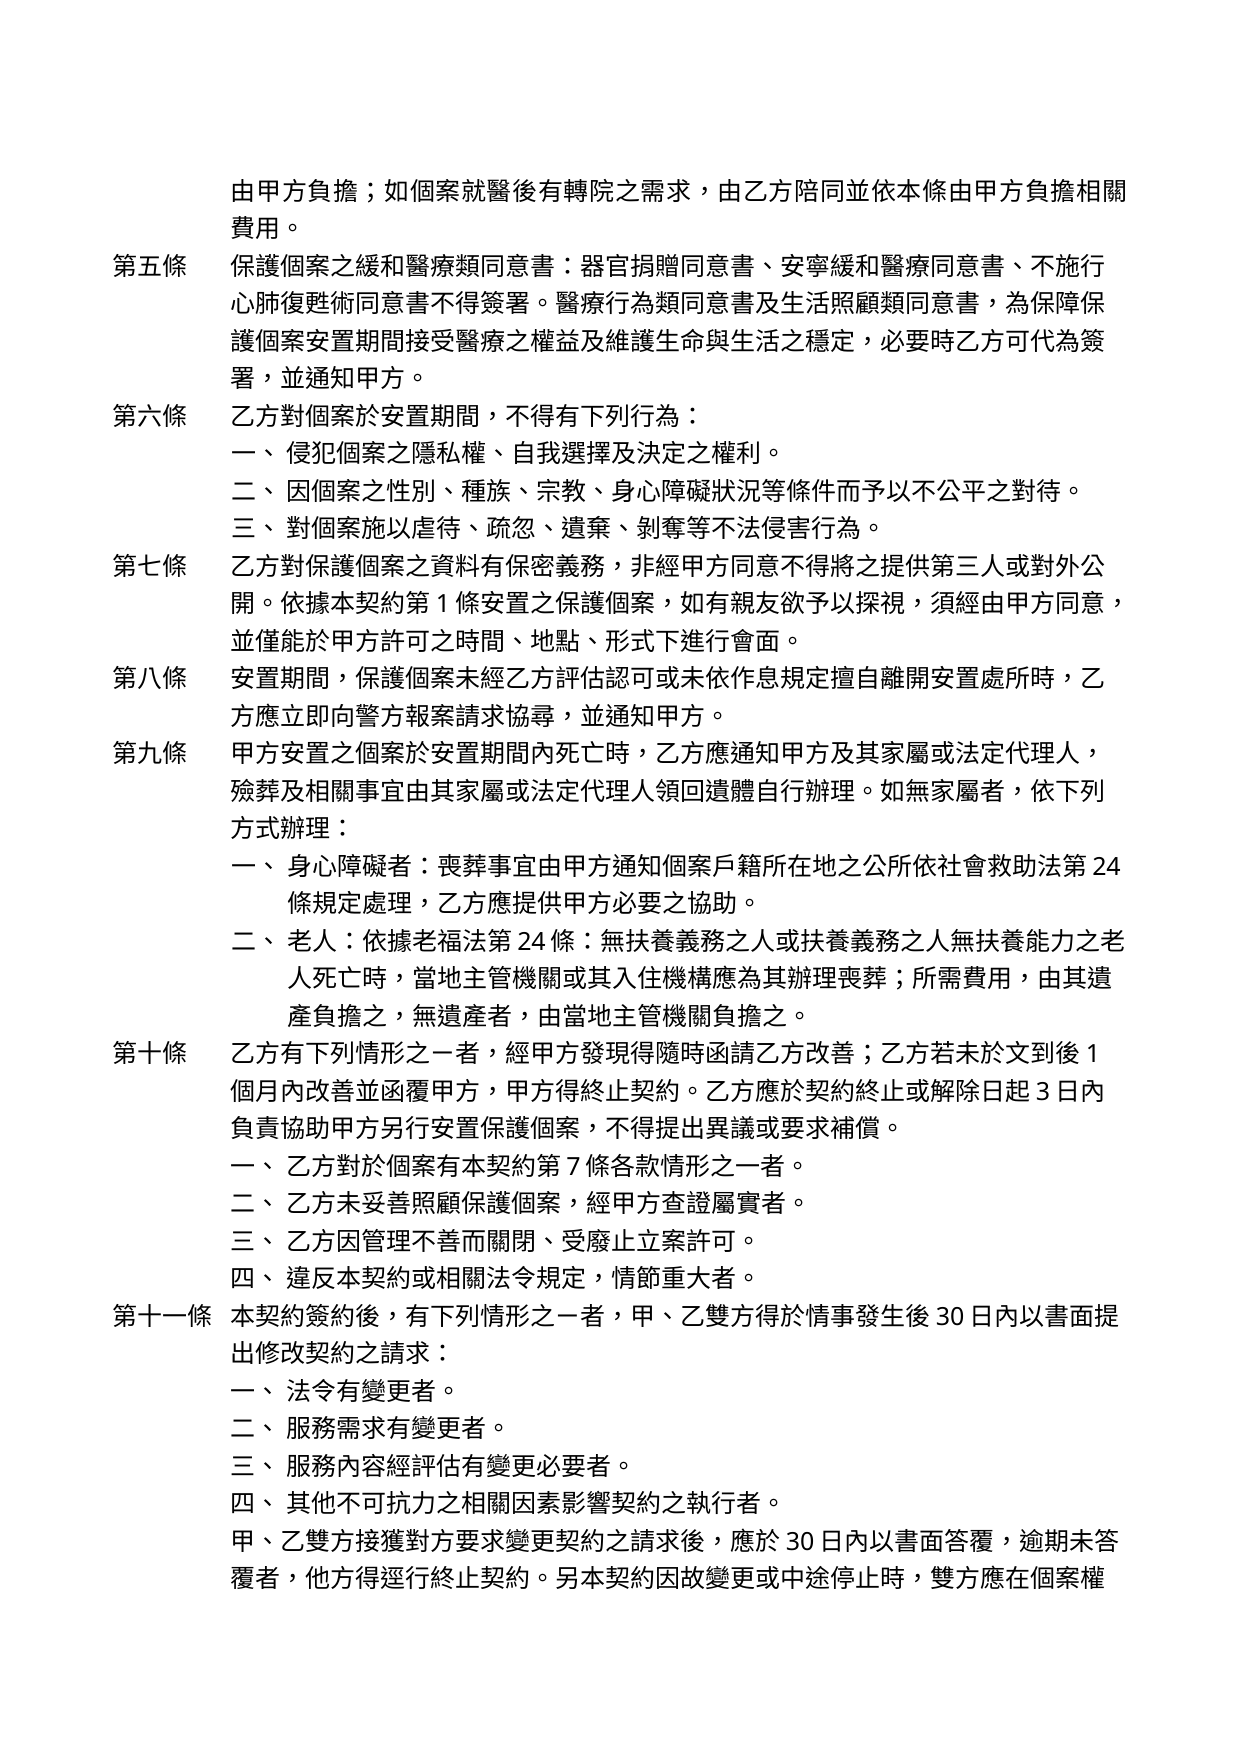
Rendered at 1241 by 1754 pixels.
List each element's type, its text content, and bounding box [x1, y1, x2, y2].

list 乙方有下列情形之ㄧ者，經甲方發現得隨時函請乙方改善；乙方若未於文到後1個月內改善並函覆甲方，甲方得終止契約。乙方應於契約終止或解除日起3日內負責協助甲方另行安置保護個案，不得提出異議或要求補償。 [112, 1027, 1128, 1139]
list 法令有變更者。 [231, 1364, 1128, 1402]
list 本契約簽約後，有下列情形之ㄧ者，甲、乙雙方得於情事發生後30日內以書面提出修改契約之請求： [112, 1289, 1128, 1364]
list 乙方因管理不善而關閉、受廢止立案許可。 [231, 1214, 1128, 1252]
list 乙方對於個案有本契約第7條各款情形之一者。 [231, 1139, 1128, 1177]
list 乙方對保護個案之資料有保密義務，非經甲方同意不得將之提供第三人或對外公開。依據本契約第1條安置之保護個案，如有親友欲予以探視，須經由甲方同意，並僅能於甲方許可之時間、地點、形式下進行會面。 [112, 539, 1128, 652]
list 身心障礙者：喪葬事宜由甲方通知個案戶籍所在地之公所依社會救助法第24條規定處理，乙方應提供甲方必要之協助。 [231, 839, 1128, 914]
list 乙方未妥善照顧保護個案，經甲方查證屬實者。 [231, 1177, 1128, 1214]
list 服務內容經評估有變更必要者。 [231, 1439, 1128, 1477]
list 保護個案之緩和醫療類同意書：器官捐贈同意書、安寧緩和醫療同意書、不施行心肺復甦術同意書不得簽署。醫療行為類同意書及生活照顧類同意書，為保障保護個案安置期間接受醫療之權益及維護生命與生活之穩定，必要時乙方可代為簽署，並通知甲方。 [112, 239, 1128, 389]
list 其他不可抗力之相關因素影響契約之執行者。 [231, 1477, 1128, 1514]
list 服務需求有變更者。 [231, 1402, 1128, 1439]
list 對個案施以虐待、疏忽、遺棄、剝奪等不法侵害行為。 [231, 502, 1128, 539]
list 因個案之性別、種族、宗教、身心障礙狀況等條件而予以不公平之對待。 [231, 464, 1128, 502]
list 侵犯個案之隱私權、自我選擇及決定之權利。 [231, 427, 1128, 464]
list 甲方安置之個案於安置期間內死亡時，乙方應通知甲方及其家屬或法定代理人，殮葬及相關事宜由其家屬或法定代理人領回遺體自行辦理。如無家屬者，依下列方式辦理： [112, 727, 1128, 839]
list 乙方對個案於安置期間，不得有下列行為： [112, 389, 1128, 427]
list 違反本契約或相關法令規定，情節重大者。 [231, 1252, 1128, 1289]
list 保護個案如有發生傷害或疾病，應由乙方轉送公立醫院或衛生福利部中央健康保險署簽約醫療院所就醫，其所需之醫療費用扣除全民健保給付範圍以外之自費額，由甲方負擔；如個案就醫後有轉院之需求，由乙方陪同並依本條由甲方負擔相關費用。 [112, 164, 1128, 239]
list 老人：依據老福法第24條：無扶養義務之人或扶養義務之人無扶養能力之老人死亡時，當地主管機關或其入住機構應為其辦理喪葬；所需費用，由其遺產負擔之，無遺產者，由當地主管機關負擔之。 [231, 914, 1128, 1027]
list 安置期間，保護個案未經乙方評估認可或未依作息規定擅自離開安置處所時，乙方應立即向警方報案請求協尋，並通知甲方。 [112, 652, 1128, 727]
list 甲、乙雙方接獲對方要求變更契約之請求後，應於30日內以書面答覆，逾期未答覆者，他方得逕行終止契約。另本契約因故變更或中途停止時，雙方應在個案權 [231, 1514, 1128, 1589]
